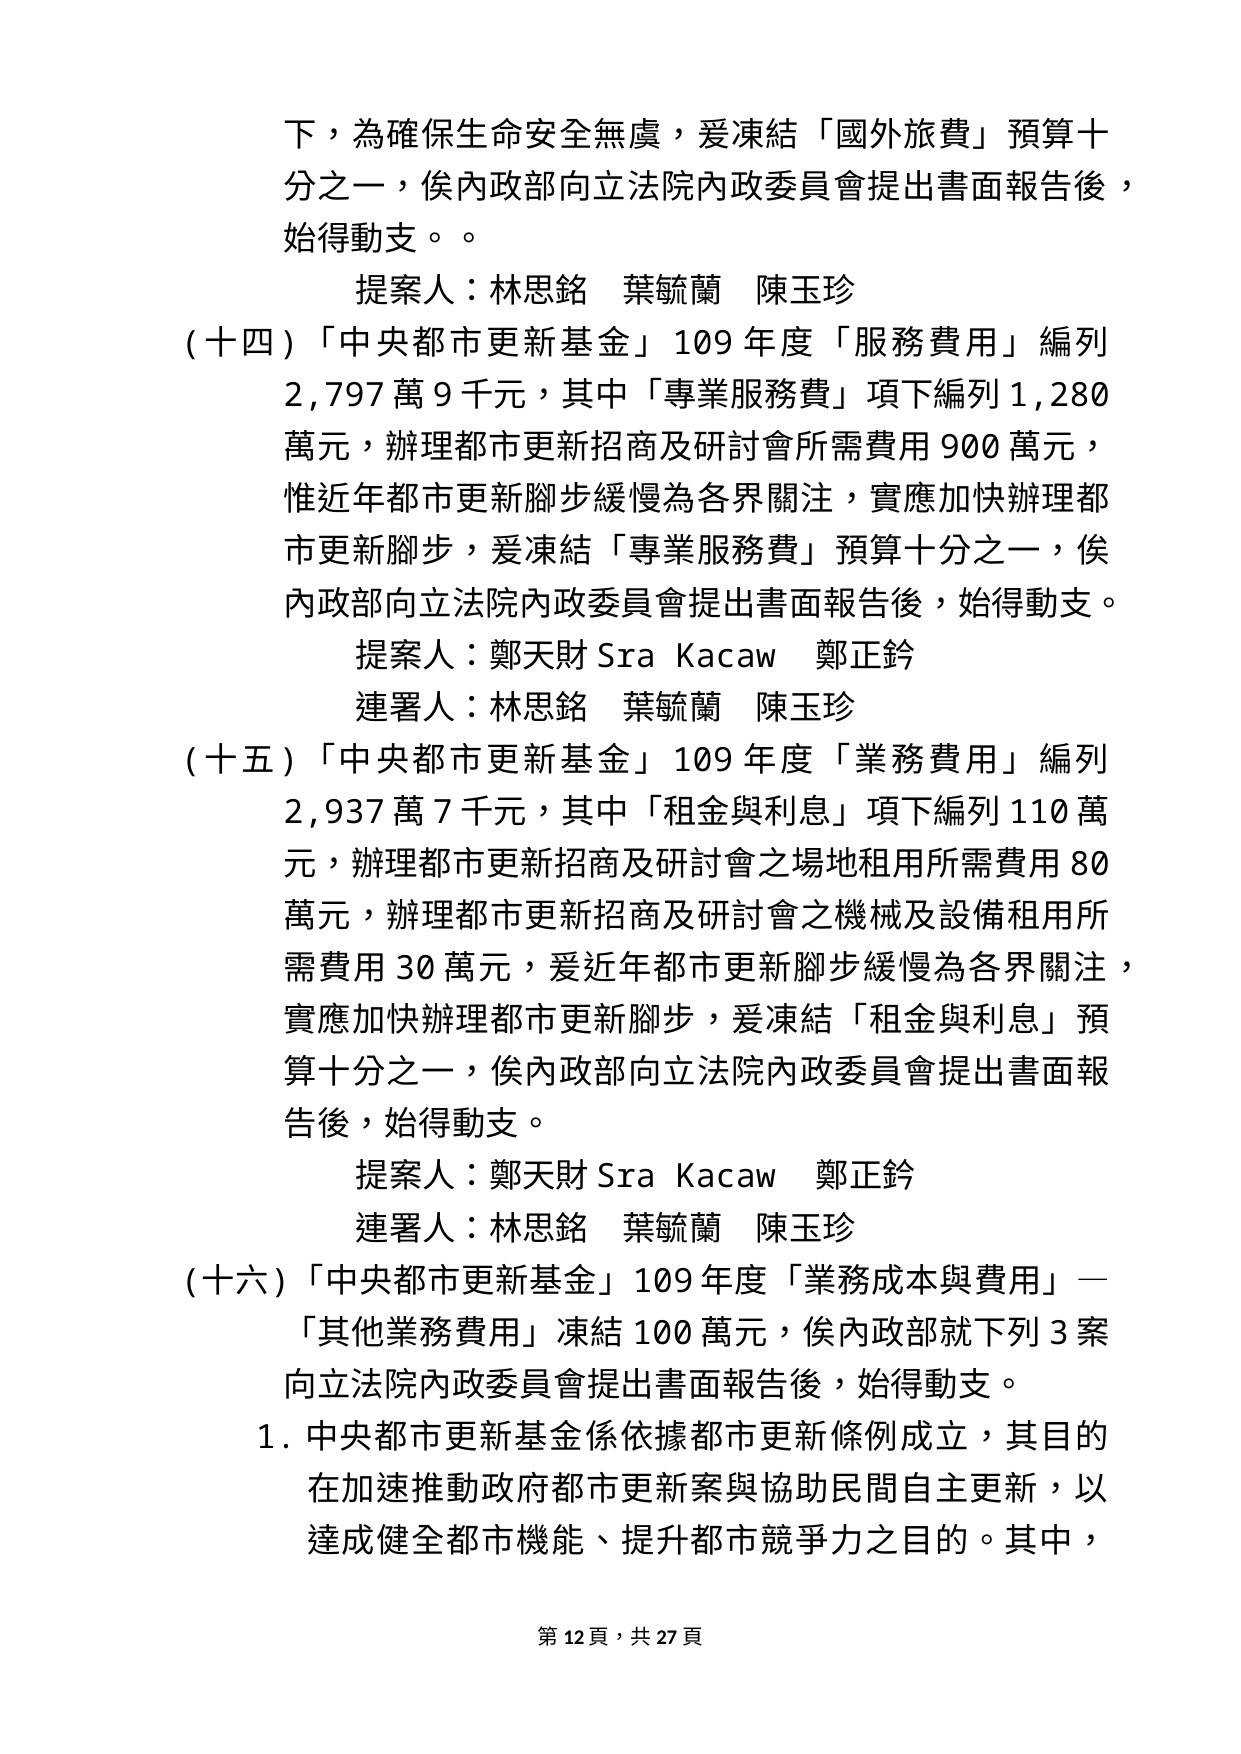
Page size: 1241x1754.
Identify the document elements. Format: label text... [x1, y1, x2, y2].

text 提案人：鄭天財Sra Kacaw 鄭正鈐 [356, 1146, 1122, 1198]
text (十五)「中央都市更新基金」109年度「業務費用」編列2,937萬7千元，其中「租金與利息」項下編列110萬元，辦理都市更新招商及研討會之場地租用所需費用80萬元，辦理都市更新招商及研討會之機械及設備租用所需費用30萬元，爰近年都市更新腳步緩慢為各界關注，實應加快辦理都市更新腳步，爰凍結「租金與利息」預算十分之一，俟內政部向立法院內政委員會提出書面報告後，始得動支。 [181, 729, 1110, 1146]
text (十六)「中央都市更新基金」109年度「業務成本與費用」—「其他業務費用」凍結100萬元，俟內政部就下列3案向立法院內政委員會提出書面報告後，始得動支。 [181, 1250, 1110, 1407]
text 提案人：林思銘 葉毓蘭 陳玉珍 [356, 261, 1122, 313]
text 連署人：林思銘 葉毓蘭 陳玉珍 [356, 1198, 1122, 1250]
text 連署人：林思銘 葉毓蘭 陳玉珍 [356, 677, 1122, 729]
text 提案人：鄭天財Sra Kacaw 鄭正鈐 [356, 625, 1122, 677]
text 1. 中央都市更新基金係依據都市更新條例成立，其目的在加速推動政府都市更新案與協助民間自主更新，以達成健全都市機能、提升都市競爭力之目的。其中，為因應潛在災害風險，促進都市危險老舊建物更新，立法院於106年制定都市危險及老舊建築物加速重建條例，由中央都市更新基金補助各地方政府辦理都市危老建物更新事項。然依立法院預算中心評估報告所示，截至108年8月底止，營建署核定各地方政府危險老舊更新需求475件，然最終地方政府實際受理核准件數僅為236件，占比49.68%，實際申請核准數量與各地方政府之重建需求差距甚大，允宜強化宣導及溝通協調，俾提高計畫成效。爰此，凍結該項預算，俟內政部就地方政府辦理危險老舊建築物更新之現況與改善精進作為，向立法院內政委員會提出書面報告後，始得動支。 [256, 1407, 1110, 1563]
text (十四)「中央都市更新基金」109年度「服務費用」編列2,797萬9千元，其中「專業服務費」項下編列1,280萬元，辦理都市更新招商及研討會所需費用900萬元，惟近年都市更新腳步緩慢為各界關注，實應加快辦理都市更新腳步，爰凍結「專業服務費」預算十分之一，俟內政部向立法院內政委員會提出書面報告後，始得動支。 [181, 313, 1110, 625]
text (十三)「中央都市更新基金」109年度「業務費用」─「國外旅費」編列47萬7千元。經查，新冠肺炎疫情在全球不斷延燒，副總統陳建仁亦表示：「新冠肺炎病毒要從世界上消失有其困難度，慢慢會變成像流行性感冒一樣經常在人群中存在。疫苗研發可能還需要1年到1年半，在這之前做好檢疫隔離，就能夠爭取到時間，等待藥物及疫苗研製成功。」在疫情不曉得何時才會消退之情況下，為確保生命安全無虞，爰凍結「國外旅費」預算十分之一，俟內政部向立法院內政委員會提出書面報告後，始得動支。。 [181, 104, 1110, 261]
